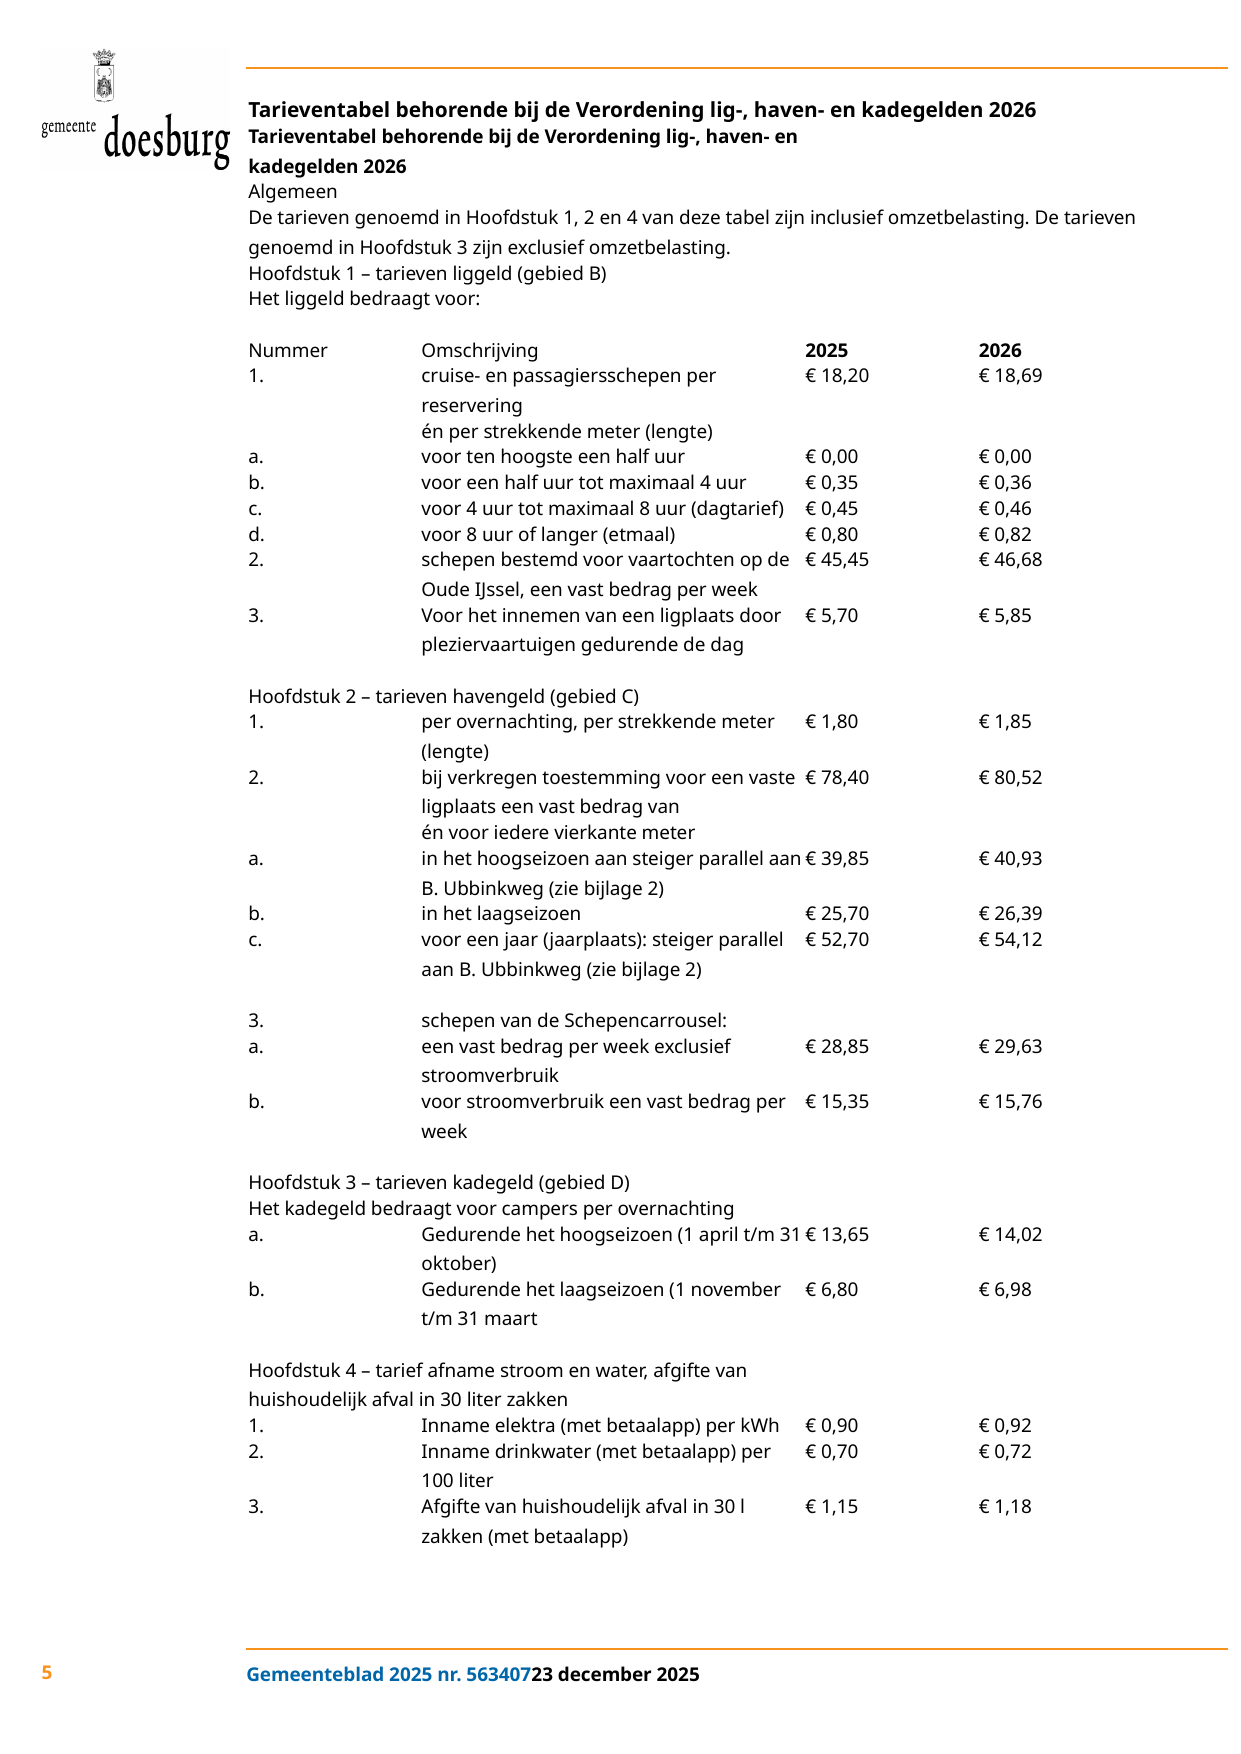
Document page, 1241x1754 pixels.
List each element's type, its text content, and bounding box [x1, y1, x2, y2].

table_cell € 6,80 [805, 1276, 978, 1331]
table_cell 3. [248, 1494, 421, 1549]
table_cell [805, 1331, 978, 1357]
table_cell € 14,02 [979, 1221, 1152, 1276]
table_cell voor 8 uur of langer (etmaal) [421, 521, 805, 547]
table_cell c. [248, 926, 421, 981]
table_cell b. [248, 900, 421, 926]
table_cell Hoofdstuk 2 – tarieven havengeld (gebied C) [248, 683, 805, 709]
table_cell € 15,35 [805, 1088, 978, 1143]
table_cell [421, 657, 805, 683]
table_cell [248, 819, 421, 845]
table_cell én per strekkende meter (lengte) [421, 418, 805, 444]
table_cell € 18,20 [805, 363, 978, 418]
table_cell Hoofdstuk 4 – tarief afname stroom en water, afgifte van huishoudelijk afval in 30 liter zakken [248, 1357, 805, 1412]
table_cell € 1,15 [805, 1494, 978, 1549]
table_header Tarieventabel behorende bij de Verordening lig-, haven- en kadegelden 2026 [248, 124, 805, 179]
table_cell € 78,40 [805, 764, 978, 819]
table_cell voor een jaar (jaarplaats): steiger parallel aan B. Ubbinkweg (zie bijlage 2) [421, 926, 805, 981]
table_cell [805, 683, 978, 709]
table_cell voor een half uur tot maximaal 4 uur [421, 470, 805, 495]
table_cell [805, 1007, 978, 1033]
table_cell a. [248, 845, 421, 900]
table_cell schepen van de Schepencarrousel: [421, 1007, 805, 1033]
table_cell [248, 1331, 421, 1357]
table_cell 1. [248, 1413, 421, 1438]
table_cell € 46,68 [979, 547, 1152, 602]
table_cell € 0,00 [805, 444, 978, 469]
table_cell cruise- en passagiersschepen per reservering [421, 363, 805, 418]
table_cell € 45,45 [805, 547, 978, 602]
table_cell [421, 311, 805, 337]
table_cell in het hoogseizoen aan steiger parallel aan B. Ubbinkweg (zie bijlage 2) [421, 845, 805, 900]
table_header [979, 124, 1152, 179]
table_cell [421, 1144, 805, 1169]
table_cell [979, 1549, 1152, 1574]
table_cell 2025 [805, 337, 978, 363]
table_cell per overnachting, per strekkende meter (lengte) [421, 709, 805, 764]
table_cell [805, 1195, 978, 1221]
table_cell [248, 1549, 421, 1574]
table_cell € 0,70 [805, 1438, 978, 1493]
table_cell € 5,70 [805, 602, 978, 657]
table_cell Hoofdstuk 1 – tarieven liggeld (gebied B) [248, 260, 805, 286]
table_cell [805, 1549, 978, 1574]
table_cell [805, 1169, 978, 1195]
table_cell Nummer [248, 337, 421, 363]
table_cell a. [248, 1033, 421, 1088]
table_cell a. [248, 444, 421, 469]
table_cell € 29,63 [979, 1033, 1152, 1088]
table_cell 1. [248, 709, 421, 764]
table_cell € 1,85 [979, 709, 1152, 764]
table_cell [421, 1331, 805, 1357]
table_cell Omschrijving [421, 337, 805, 363]
table_cell een vast bedrag per week exclusief stroomverbruik [421, 1033, 805, 1088]
table_cell € 54,12 [979, 926, 1152, 981]
table_cell [979, 1195, 1152, 1221]
table_cell [979, 418, 1152, 444]
table_cell 3. [248, 602, 421, 657]
table_cell [805, 418, 978, 444]
table_cell [979, 1144, 1152, 1169]
table_cell Afgifte van huishoudelijk afval in 30 l zakken (met betaalapp) [421, 1494, 805, 1549]
table_cell Gedurende het hoogseizoen (1 april t/m 31 oktober) [421, 1221, 805, 1276]
picture [41, 47, 231, 172]
table_cell Inname drinkwater (met betaalapp) per 100 liter [421, 1438, 805, 1493]
table_cell [979, 260, 1152, 286]
table_cell De tarieven genoemd in Hoofdstuk 1, 2 en 4 van deze tabel zijn inclusief omzetbelasting. De tarieven genoemd in Hoofdstuk 3 zijn exclusief omzetbelasting. [248, 205, 1152, 260]
table_cell a. [248, 1221, 421, 1276]
table_cell [805, 179, 978, 204]
table_cell € 0,82 [979, 521, 1152, 547]
table_cell [421, 981, 805, 1007]
table_cell € 40,93 [979, 845, 1152, 900]
table_cell € 13,65 [805, 1221, 978, 1276]
table_cell in het laagseizoen [421, 900, 805, 926]
table_cell Gedurende het laagseizoen (1 november t/m 31 maart [421, 1276, 805, 1331]
table_cell [979, 1331, 1152, 1357]
table_cell € 0,72 [979, 1438, 1152, 1493]
table_cell 2. [248, 1438, 421, 1493]
table_cell [979, 657, 1152, 683]
table_cell Het liggeld bedraagt voor: [248, 286, 805, 311]
table_cell bij verkregen toestemming voor een vaste ligplaats een vast bedrag van [421, 764, 805, 819]
table_cell € 6,98 [979, 1276, 1152, 1331]
table_cell b. [248, 470, 421, 495]
table_cell d. [248, 521, 421, 547]
table_cell [421, 179, 805, 204]
table_cell € 26,39 [979, 900, 1152, 926]
table_cell [979, 683, 1152, 709]
table_cell € 80,52 [979, 764, 1152, 819]
table_cell € 0,92 [979, 1413, 1152, 1438]
table_cell 2. [248, 764, 421, 819]
table_cell € 0,46 [979, 495, 1152, 521]
table_cell 2026 [979, 337, 1152, 363]
table_cell b. [248, 1088, 421, 1143]
table_cell 2. [248, 547, 421, 602]
table_cell Het kadegeld bedraagt voor campers per overnachting [248, 1195, 805, 1221]
table_cell € 0,35 [805, 470, 978, 495]
table_cell [805, 1144, 978, 1169]
table_cell voor 4 uur tot maximaal 8 uur (dagtarief) [421, 495, 805, 521]
table_cell € 0,80 [805, 521, 978, 547]
text Tarieventabel behorende bij de Verordening lig-, haven- en kadegelden 2026 [248, 95, 1152, 123]
table_cell [979, 819, 1152, 845]
table_cell Algemeen [248, 179, 421, 204]
table_cell 3. [248, 1007, 421, 1033]
table_cell Voor het innemen van een ligplaats door pleziervaartuigen gedurende de dag [421, 602, 805, 657]
table_cell [979, 1007, 1152, 1033]
table_cell 1. [248, 363, 421, 418]
table_cell [805, 819, 978, 845]
table_cell € 5,85 [979, 602, 1152, 657]
table_cell € 0,36 [979, 470, 1152, 495]
table_cell Inname elektra (met betaalapp) per kWh [421, 1413, 805, 1438]
table_cell € 15,76 [979, 1088, 1152, 1143]
table_cell [248, 1144, 421, 1169]
table_cell € 18,69 [979, 363, 1152, 418]
table_cell Hoofdstuk 3 – tarieven kadegeld (gebied D) [248, 1169, 805, 1195]
table_cell [248, 311, 421, 337]
table_cell voor ten hoogste een half uur [421, 444, 805, 469]
table_cell [805, 260, 978, 286]
table_cell b. [248, 1276, 421, 1331]
table_cell [248, 418, 421, 444]
table_cell € 52,70 [805, 926, 978, 981]
table_cell € 1,18 [979, 1494, 1152, 1549]
table_cell voor stroomverbruik een vast bedrag per week [421, 1088, 805, 1143]
table_cell € 25,70 [805, 900, 978, 926]
table_cell schepen bestemd voor vaartochten op de Oude IJssel, een vast bedrag per week [421, 547, 805, 602]
table_cell € 1,80 [805, 709, 978, 764]
table_cell [248, 657, 421, 683]
table_cell [979, 1357, 1152, 1412]
table_cell € 28,85 [805, 1033, 978, 1088]
table_cell [979, 981, 1152, 1007]
table_cell [805, 657, 978, 683]
table_cell én voor iedere vierkante meter [421, 819, 805, 845]
table_cell € 0,90 [805, 1413, 978, 1438]
table_cell [421, 1549, 805, 1574]
table_cell [805, 981, 978, 1007]
table_cell [979, 311, 1152, 337]
table_cell [805, 1357, 978, 1412]
table_cell [805, 286, 978, 311]
table_cell [979, 286, 1152, 311]
table_cell [805, 311, 978, 337]
table_cell € 39,85 [805, 845, 978, 900]
table_cell [979, 1169, 1152, 1195]
table_cell [979, 179, 1152, 204]
table_cell [248, 981, 421, 1007]
table_cell € 0,45 [805, 495, 978, 521]
table_cell c. [248, 495, 421, 521]
table_cell € 0,00 [979, 444, 1152, 469]
table_header [805, 124, 978, 179]
